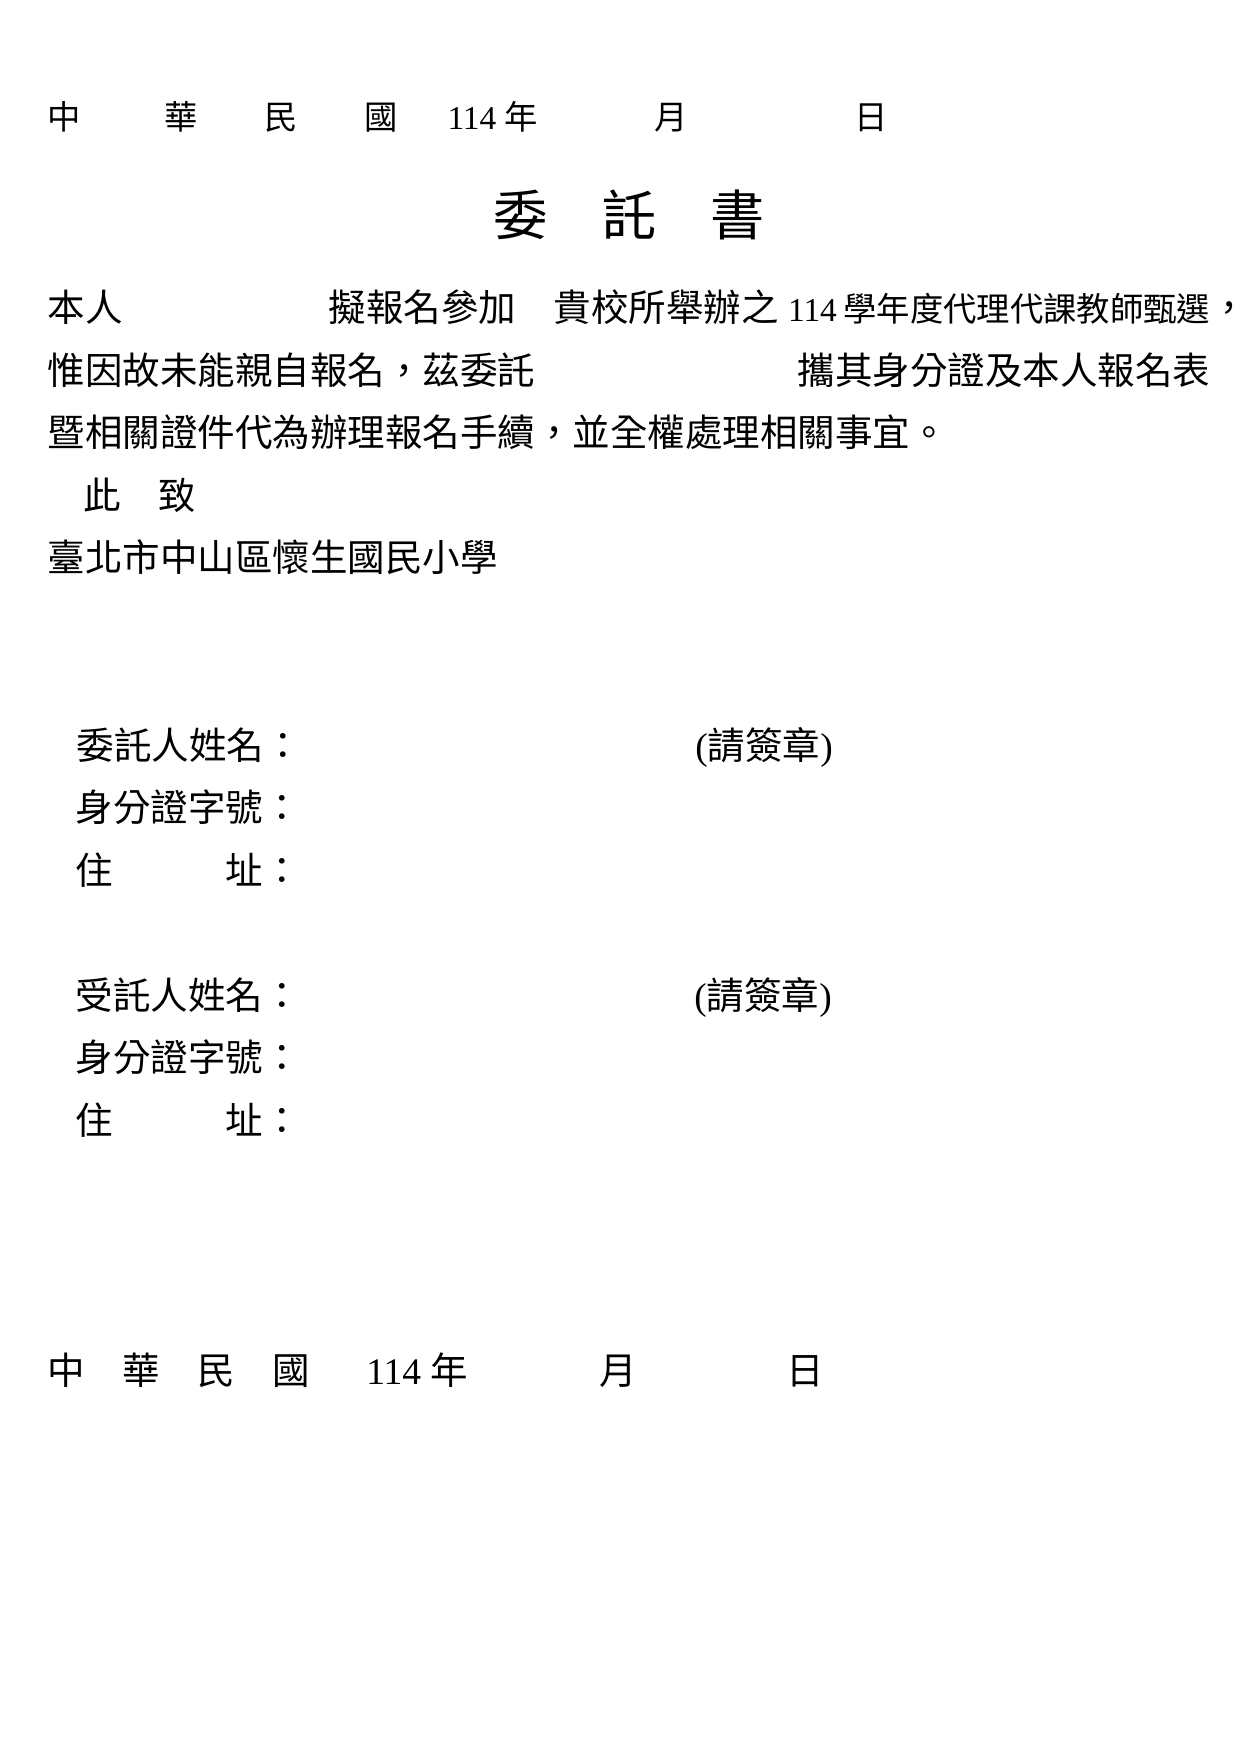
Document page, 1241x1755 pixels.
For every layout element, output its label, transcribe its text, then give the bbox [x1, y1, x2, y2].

text 住 址： [47, 826, 1211, 889]
text 受託人姓名： (請簽章) [47, 951, 1211, 1014]
text 中 華 民 國 114 年 月 日 [47, 91, 1161, 139]
text 臺北市中山區懷生國民小學 [47, 514, 1211, 576]
text 中 華 民 國 114 年 月 日 [47, 1326, 1211, 1389]
text 身分證字號： [47, 764, 1211, 826]
text 委 託 書 [47, 139, 1211, 264]
text 此 致 [47, 451, 1211, 514]
text 住 址： [47, 1076, 1211, 1139]
text 身分證字號： [47, 1014, 1211, 1076]
text 本人 擬報名參加 貴校所舉辦之114學年度代理代課教師甄選，惟因故未能親自報名，茲委託 攜其身分證及本人報名表暨相關證件代為辦理報名手續，並全權處理相關事宜。 [47, 264, 1211, 451]
text 委託人姓名： (請簽章) [47, 701, 1211, 764]
